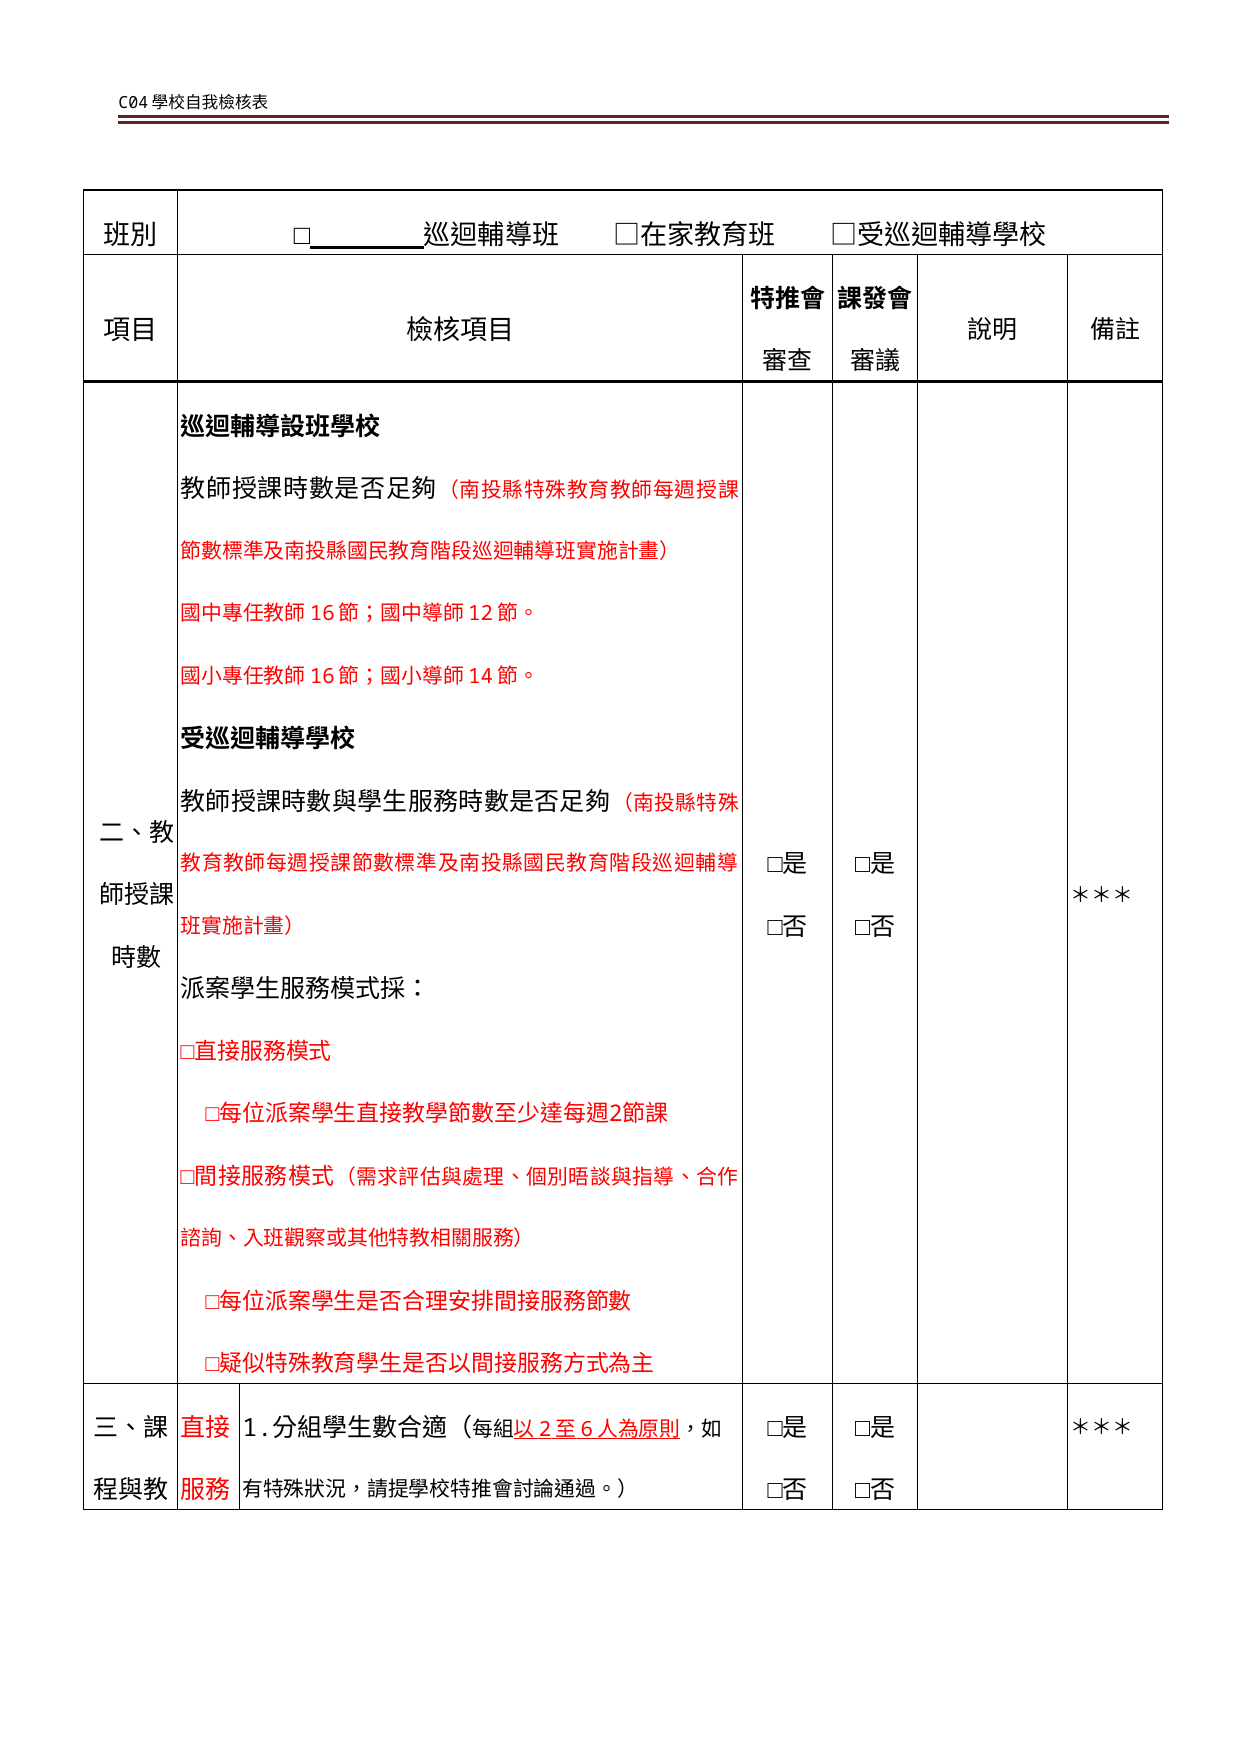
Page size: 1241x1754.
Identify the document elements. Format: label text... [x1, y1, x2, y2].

table_cell □是 □否 [833, 1384, 917, 1509]
table_cell 項目 [84, 255, 177, 379]
table_cell 直接服務 [178, 1384, 239, 1509]
table_header 班別 [84, 191, 177, 253]
table_cell 課發會 審議 [833, 255, 917, 379]
table_cell □是 □否 [743, 383, 832, 1383]
table_cell ＊＊＊ [1068, 383, 1162, 1383]
table_cell 三、課程與教 [84, 1384, 177, 1509]
table_cell 說明 [918, 255, 1067, 379]
table_cell □是 □否 [833, 383, 917, 1383]
table_cell 備註 [1068, 255, 1162, 379]
table_cell 1.分組學生數合適（每組以2至6人為原則，如有特殊狀況，請提學校特推會討論通過。） [240, 1384, 742, 1509]
table_cell 檢核項目 [178, 255, 742, 379]
table_cell [918, 383, 1067, 1383]
table_cell 二、教師授課時數 [84, 383, 177, 1383]
table_cell □是 □否 [743, 1384, 832, 1509]
table_cell 巡迴輔導設班學校 教師授課時數是否足夠（南投縣特殊教育教師每週授課節數標準及南投縣國民教育階段巡迴輔導班實施計畫） 國中專任教師16節；國中導師12節。 國小專任教師16節；國小導師14節。 受巡迴輔導學校 教師授課時數與學生服務時數是否足夠（南投縣特殊教育教師每週授課節數標準及南投縣國民教育階段巡迴輔導班實施計畫） 派案學生服務模式採： □直接服務模式 □每位派案學生直接教學節數至少達每週2節課 □間接服務模式（需求評估與處理、個別晤談與指導、合作諮詢、入班觀察或其他特教相關服務） □每位派案學生是否合理安排間接服務節數 □疑似特殊教育學生是否以間接服務方式為主 [178, 383, 742, 1383]
table_cell ＊＊＊ [1068, 1384, 1162, 1509]
table_cell [918, 1384, 1067, 1509]
table_header □ 巡迴輔導班 □在家教育班 □受巡迴輔導學校 [178, 191, 1162, 253]
table_cell 特推會審查 [743, 255, 832, 379]
